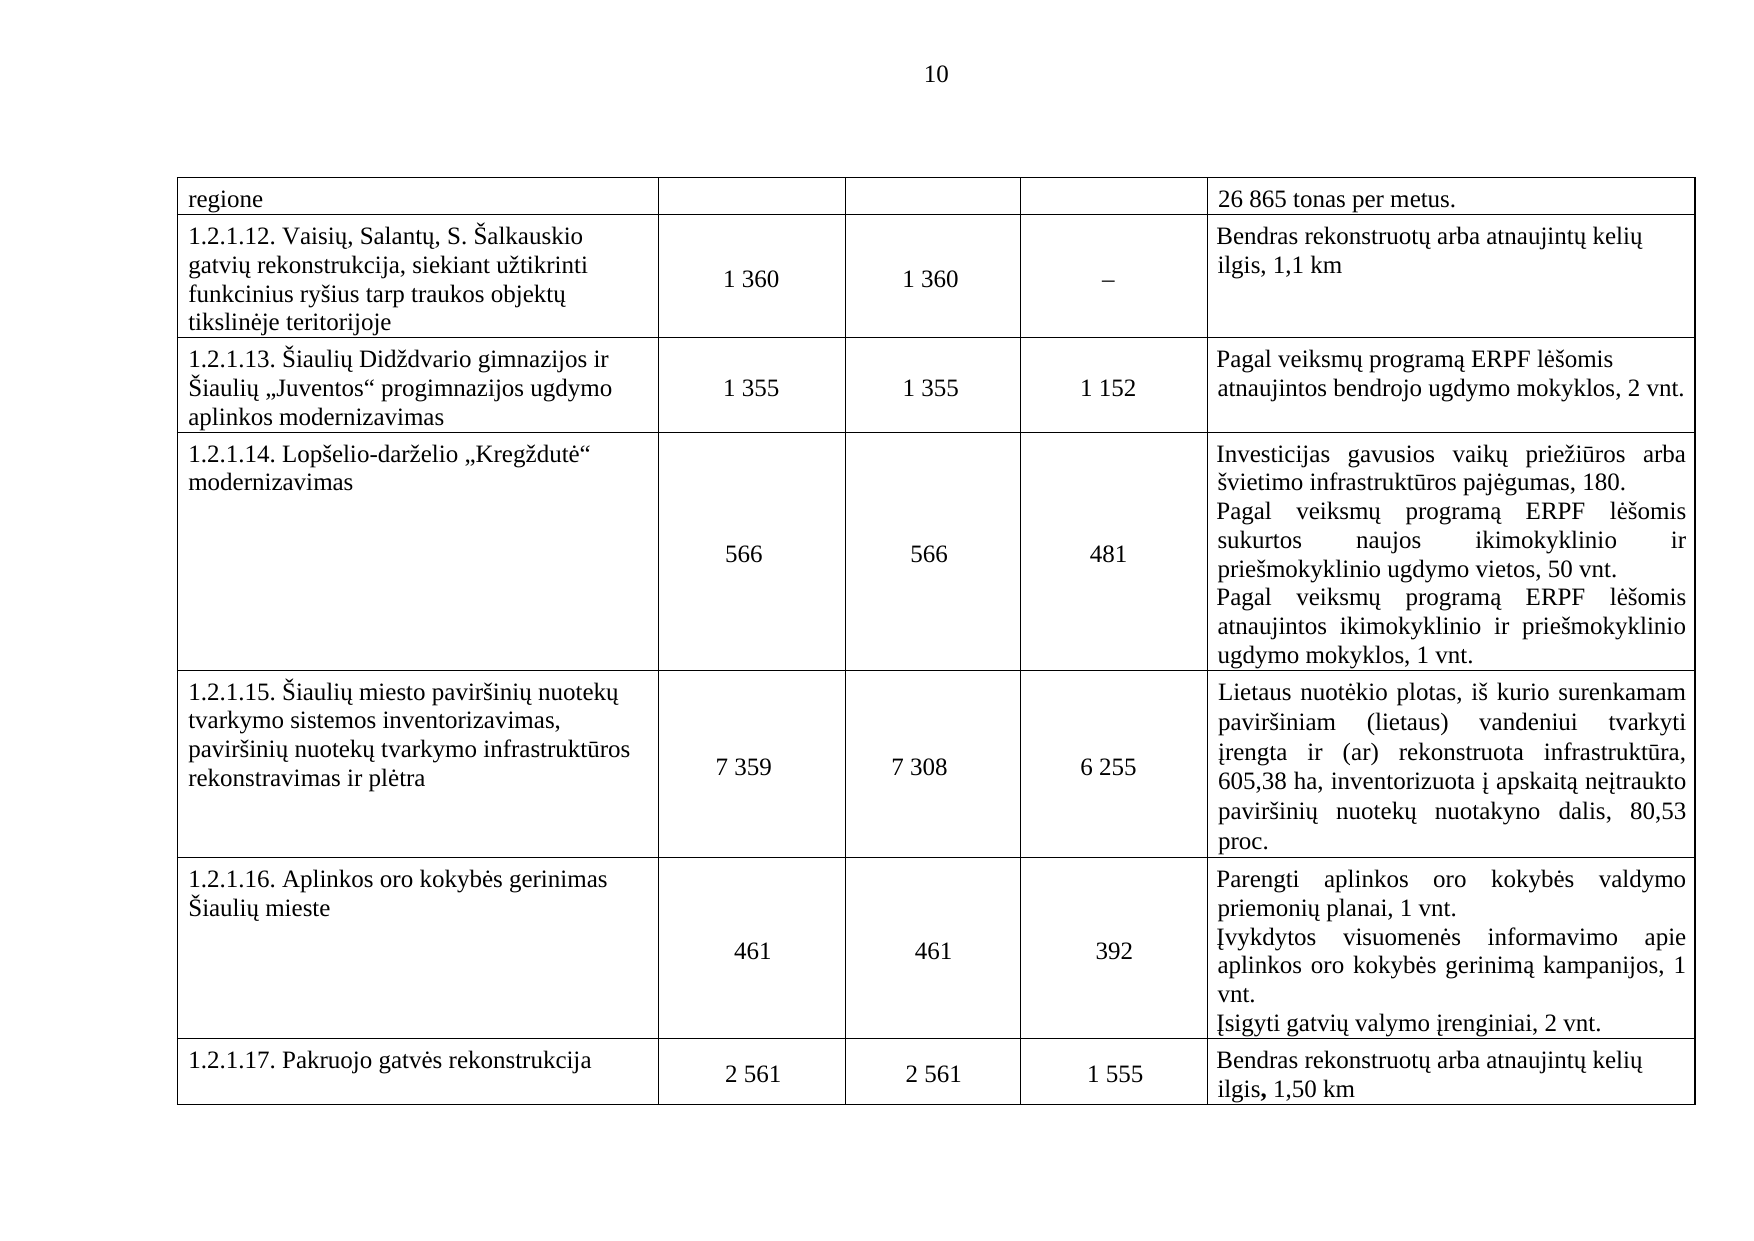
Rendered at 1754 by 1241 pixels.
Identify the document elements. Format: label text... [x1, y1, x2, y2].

table_cell 1 360 [846, 215, 1020, 337]
table_cell 1 555 [1021, 1039, 1207, 1103]
table_cell 566 [659, 433, 845, 670]
table_cell 1.2.1.17. Pakruojo gatvės rekonstrukcija [178, 1039, 658, 1103]
table_cell 1.2.1.15. Šiaulių miesto paviršinių nuotekų tvarkymo sistemos inventorizavimas, paviršinių nuotekų tvarkymo infrastruktūros rekonstravimas ir plėtra [178, 671, 658, 857]
table_cell 2 561 [659, 1039, 845, 1103]
table_cell [846, 178, 1020, 214]
table_cell 1.2.1.13. Šiaulių Didždvario gimnazijos ir Šiaulių „Juventos“ progimnazijos ugdymo aplinkos modernizavimas [178, 338, 658, 432]
table_cell 1 360 [659, 215, 845, 337]
table_cell 481 [1021, 433, 1207, 670]
table_cell Bendras rekonstruotų arba atnaujintų kelių ilgis, 1,50 km [1208, 1039, 1694, 1103]
table_cell Pagal veiksmų programą ERPF lėšomis atnaujintos bendrojo ugdymo mokyklos, 2 vnt. [1208, 338, 1694, 432]
table_cell Investicijas gavusios vaikų priežiūros arba švietimo infrastruktūros pajėgumas, 180. Pagal veiksmų programą ERPF lėšomis sukurtos naujos ikimokyklinio ir priešmokyklinio ugdymo vietos, 50 vnt. Pagal veiksmų programą ERPF lėšomis atnaujintos ikimokyklinio ir priešmokyklinio ugdymo mokyklos, 1 vnt. [1208, 433, 1694, 670]
table_cell 7 308 [846, 671, 1020, 857]
table_cell regione [178, 178, 658, 214]
table_cell 1 355 [846, 338, 1020, 432]
table_cell 6 255 [1021, 671, 1207, 857]
table_cell Lietaus nuotėkio plotas, iš kurio surenkamam paviršiniam (lietaus) vandeniui tvarkyti įrengta ir (ar) rekonstruota infrastruktūra, 605,38 ha, inventorizuota į apskaitą neįtraukto paviršinių nuotekų nuotakyno dalis, 80,53 proc. [1208, 671, 1694, 857]
table_cell [659, 178, 845, 214]
table_cell 1 355 [659, 338, 845, 432]
table_cell 392 [1021, 858, 1207, 1038]
table_cell 1.2.1.12. Vaisių, Salantų, S. Šalkauskio gatvių rekonstrukcija, siekiant užtikrinti funkcinius ryšius tarp traukos objektų tikslinėje teritorijoje [178, 215, 658, 337]
table_cell 461 [846, 858, 1020, 1038]
table_cell Parengti aplinkos oro kokybės valdymo priemonių planai, 1 vnt. Įvykdytos visuomenės informavimo apie aplinkos oro kokybės gerinimą kampanijos, 1 vnt. Įsigyti gatvių valymo įrenginiai, 2 vnt. [1208, 858, 1694, 1038]
table_cell 1.2.1.14. Lopšelio-darželio „Kregždutė“ modernizavimas [178, 433, 658, 670]
table_cell 7 359 [659, 671, 845, 857]
table_cell 26 865 tonas per metus. [1208, 178, 1694, 214]
table_cell [1021, 178, 1207, 214]
table_cell 1 152 [1021, 338, 1207, 432]
table_cell – [1021, 215, 1207, 337]
table_cell 1.2.1.16. Aplinkos oro kokybės gerinimas Šiaulių mieste [178, 858, 658, 1038]
table_cell 2 561 [846, 1039, 1020, 1103]
table_cell Bendras rekonstruotų arba atnaujintų kelių ilgis, 1,1 km [1208, 215, 1694, 337]
table_cell 566 [846, 433, 1020, 670]
table_cell 461 [659, 858, 845, 1038]
